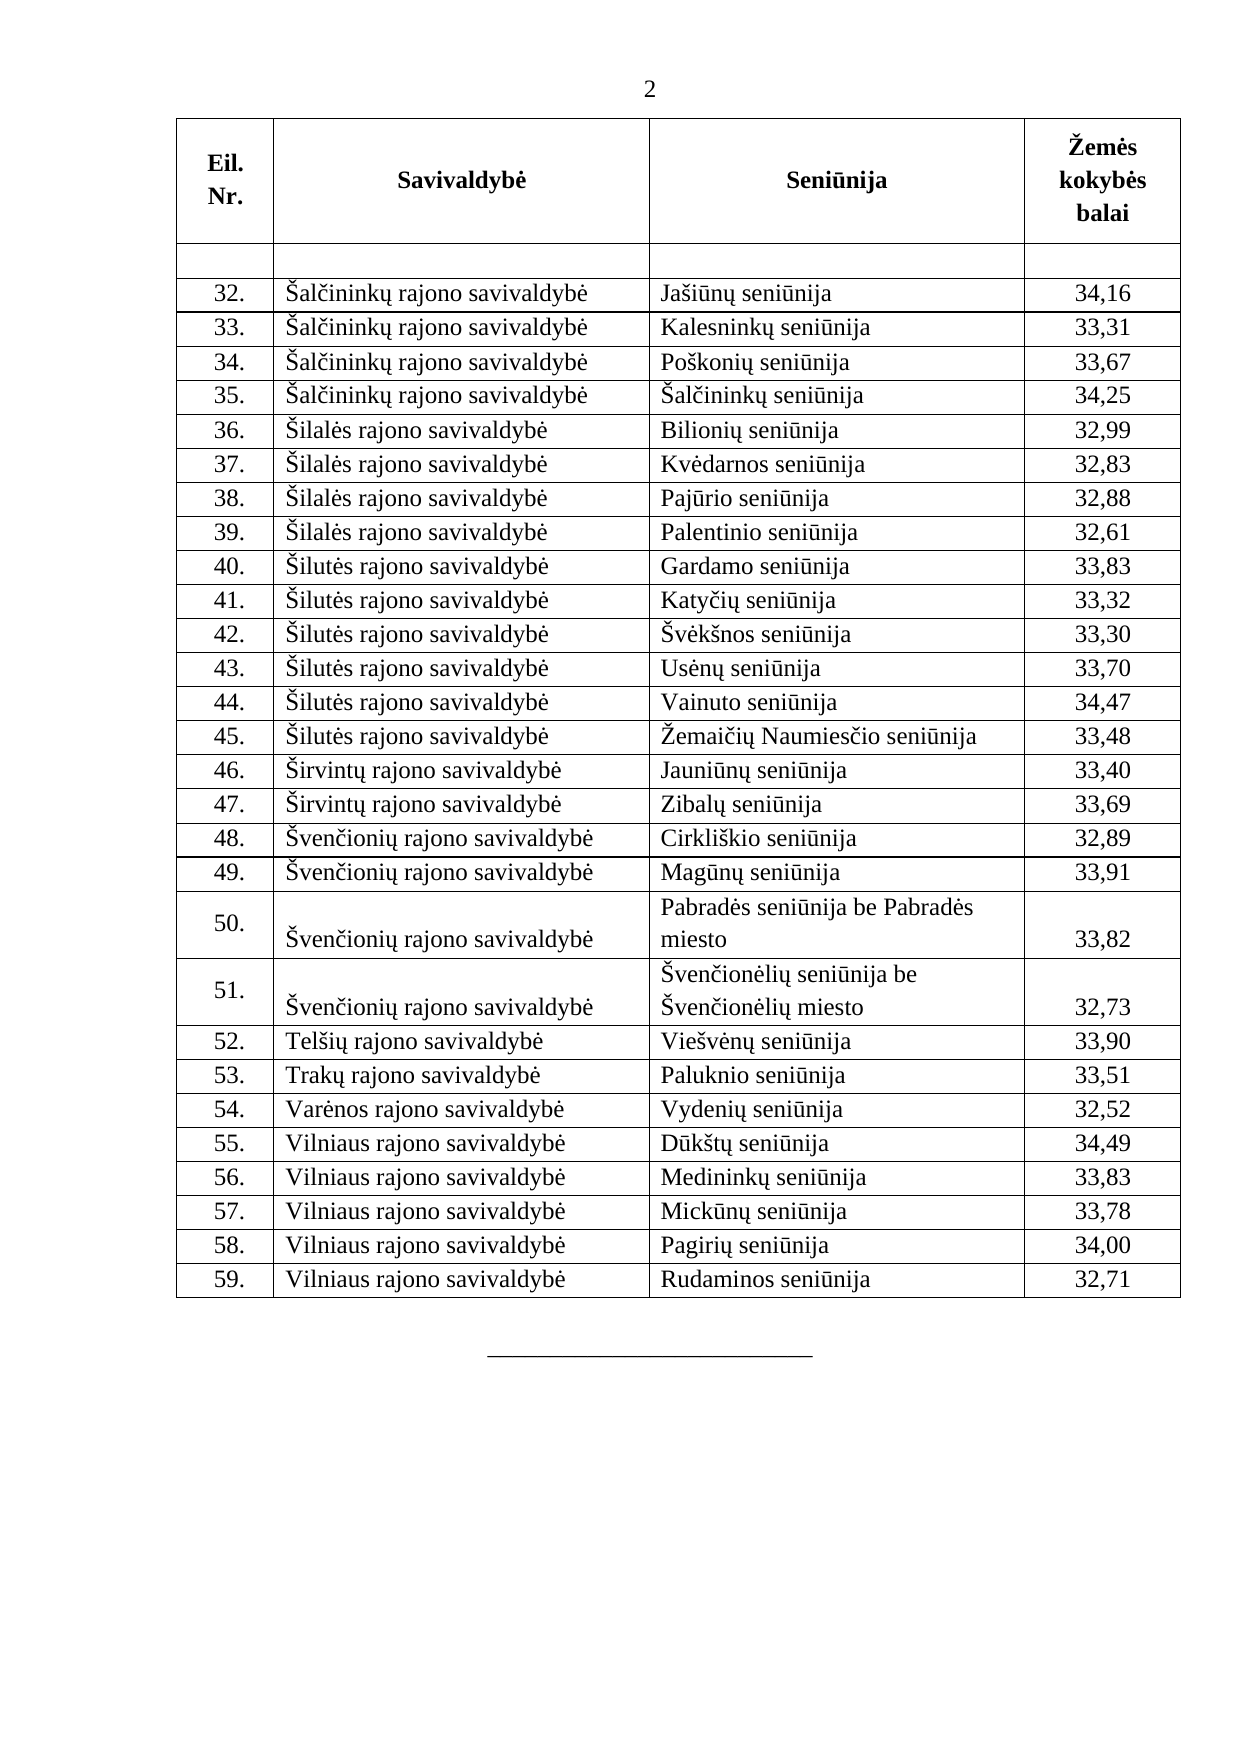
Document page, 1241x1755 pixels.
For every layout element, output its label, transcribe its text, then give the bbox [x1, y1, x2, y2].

table_cell Šilutės rajono savivaldybė [274, 585, 649, 618]
table_cell Šalčininkų rajono savivaldybė [274, 279, 649, 311]
table_cell Pajūrio seniūnija [650, 483, 1024, 516]
table_cell Vilniaus rajono savivaldybė [274, 1196, 649, 1229]
table_cell 56. [177, 1162, 273, 1195]
table_cell Švenčionėlių seniūnija be Švenčionėlių miesto [650, 959, 1024, 1025]
table_cell Medininkų seniūnija [650, 1162, 1024, 1195]
table_cell 49. [177, 858, 273, 891]
table_cell 45. [177, 721, 273, 754]
table_header Savivaldybė [274, 119, 649, 243]
table_cell 34,47 [1025, 687, 1180, 720]
table_cell 33,30 [1025, 619, 1180, 652]
table_cell 32. [177, 279, 273, 311]
table_cell 48. [177, 824, 273, 856]
table_cell 33,83 [1025, 1162, 1180, 1195]
table_cell 33,78 [1025, 1196, 1180, 1229]
table_cell Šalčininkų rajono savivaldybė [274, 381, 649, 414]
table_cell 43. [177, 653, 273, 686]
table_cell Švėkšnos seniūnija [650, 619, 1024, 652]
table_cell [1025, 244, 1180, 277]
table_cell 50. [177, 892, 273, 958]
table_cell Gardamo seniūnija [650, 551, 1024, 584]
table_cell Širvintų rajono savivaldybė [274, 755, 649, 788]
table_cell 33,32 [1025, 585, 1180, 618]
table_cell 32,61 [1025, 517, 1180, 550]
table_cell Telšių rajono savivaldybė [274, 1026, 649, 1059]
table_cell [650, 244, 1024, 277]
table_cell 33,48 [1025, 721, 1180, 754]
table_cell Šalčininkų rajono savivaldybė [274, 347, 649, 379]
table_cell 37. [177, 449, 273, 482]
table_cell Trakų rajono savivaldybė [274, 1060, 649, 1093]
table_cell 58. [177, 1230, 273, 1263]
table_cell 33,67 [1025, 347, 1180, 379]
table_cell Poškonių seniūnija [650, 347, 1024, 379]
table_cell Paluknio seniūnija [650, 1060, 1024, 1093]
table_header Žemės kokybės balai [1025, 119, 1180, 243]
table_cell 44. [177, 687, 273, 720]
table_cell Pagirių seniūnija [650, 1230, 1024, 1263]
table_cell Kalesninkų seniūnija [650, 313, 1024, 346]
table_cell 33,40 [1025, 755, 1180, 788]
table_cell Šilutės rajono savivaldybė [274, 653, 649, 686]
table_cell Šilalės rajono savivaldybė [274, 415, 649, 448]
table_cell 34,00 [1025, 1230, 1180, 1263]
table_cell 53. [177, 1060, 273, 1093]
table_cell 34. [177, 347, 273, 379]
table_cell 51. [177, 959, 273, 1025]
table_cell Viešvėnų seniūnija [650, 1026, 1024, 1059]
table_cell Šilalės rajono savivaldybė [274, 483, 649, 516]
table_cell 35. [177, 381, 273, 414]
table_cell [177, 244, 273, 277]
table_cell 33,31 [1025, 313, 1180, 346]
table_cell 33,82 [1025, 892, 1180, 958]
table_cell Vilniaus rajono savivaldybė [274, 1230, 649, 1263]
table_cell Varėnos rajono savivaldybė [274, 1094, 649, 1127]
table_cell 32,89 [1025, 824, 1180, 856]
table_cell 46. [177, 755, 273, 788]
table_cell 34,25 [1025, 381, 1180, 414]
text __________________________ [177, 1331, 1122, 1360]
table_cell 34,16 [1025, 279, 1180, 311]
table_cell Pabradės seniūnija be Pabradės miesto [650, 892, 1024, 958]
table_cell Palentinio seniūnija [650, 517, 1024, 550]
table_cell Šilutės rajono savivaldybė [274, 687, 649, 720]
table_cell Rudaminos seniūnija [650, 1264, 1024, 1297]
table_cell Bilionių seniūnija [650, 415, 1024, 448]
table_cell 32,99 [1025, 415, 1180, 448]
table_cell Šilutės rajono savivaldybė [274, 551, 649, 584]
table_cell 32,52 [1025, 1094, 1180, 1127]
table_cell 33,51 [1025, 1060, 1180, 1093]
table_cell 42. [177, 619, 273, 652]
table_cell 32,83 [1025, 449, 1180, 482]
table_cell Cirkliškio seniūnija [650, 824, 1024, 856]
table_header Eil. Nr. [177, 119, 273, 243]
table_cell Šilutės rajono savivaldybė [274, 619, 649, 652]
table_cell 52. [177, 1026, 273, 1059]
table_cell Švenčionių rajono savivaldybė [274, 959, 649, 1025]
table_cell Švenčionių rajono savivaldybė [274, 824, 649, 856]
table_cell 40. [177, 551, 273, 584]
table_cell Kvėdarnos seniūnija [650, 449, 1024, 482]
table_cell 39. [177, 517, 273, 550]
table_cell 33,91 [1025, 858, 1180, 891]
table_cell 41. [177, 585, 273, 618]
table_cell 38. [177, 483, 273, 516]
table_cell Vilniaus rajono savivaldybė [274, 1128, 649, 1161]
table_cell 33,69 [1025, 789, 1180, 822]
table_cell 36. [177, 415, 273, 448]
table_cell Vydenių seniūnija [650, 1094, 1024, 1127]
table_cell Dūkštų seniūnija [650, 1128, 1024, 1161]
table_cell 34,49 [1025, 1128, 1180, 1161]
table_cell 33,70 [1025, 653, 1180, 686]
table_cell 32,71 [1025, 1264, 1180, 1297]
table_cell Jauniūnų seniūnija [650, 755, 1024, 788]
table_cell 59. [177, 1264, 273, 1297]
table_cell 32,88 [1025, 483, 1180, 516]
table_cell Katyčių seniūnija [650, 585, 1024, 618]
table_cell 54. [177, 1094, 273, 1127]
table_cell 57. [177, 1196, 273, 1229]
table_cell Švenčionių rajono savivaldybė [274, 892, 649, 958]
table_cell Magūnų seniūnija [650, 858, 1024, 891]
table_cell Švenčionių rajono savivaldybė [274, 858, 649, 891]
table_cell 32,73 [1025, 959, 1180, 1025]
table_cell 55. [177, 1128, 273, 1161]
table_cell Jašiūnų seniūnija [650, 279, 1024, 311]
table_cell Šilutės rajono savivaldybė [274, 721, 649, 754]
table_cell Vilniaus rajono savivaldybė [274, 1264, 649, 1297]
table_cell [274, 244, 649, 277]
table_cell Šalčininkų seniūnija [650, 381, 1024, 414]
table_cell Šilalės rajono savivaldybė [274, 517, 649, 550]
table_cell Šalčininkų rajono savivaldybė [274, 313, 649, 346]
table_cell Zibalų seniūnija [650, 789, 1024, 822]
table_cell 33,90 [1025, 1026, 1180, 1059]
table_cell 47. [177, 789, 273, 822]
table_header Seniūnija [650, 119, 1024, 243]
table_cell Šilalės rajono savivaldybė [274, 449, 649, 482]
table_cell Vilniaus rajono savivaldybė [274, 1162, 649, 1195]
table_cell Žemaičių Naumiesčio seniūnija [650, 721, 1024, 754]
table_cell 33,83 [1025, 551, 1180, 584]
table_cell 33. [177, 313, 273, 346]
table_cell Mickūnų seniūnija [650, 1196, 1024, 1229]
table_cell Vainuto seniūnija [650, 687, 1024, 720]
table_cell Širvintų rajono savivaldybė [274, 789, 649, 822]
table_cell Usėnų seniūnija [650, 653, 1024, 686]
